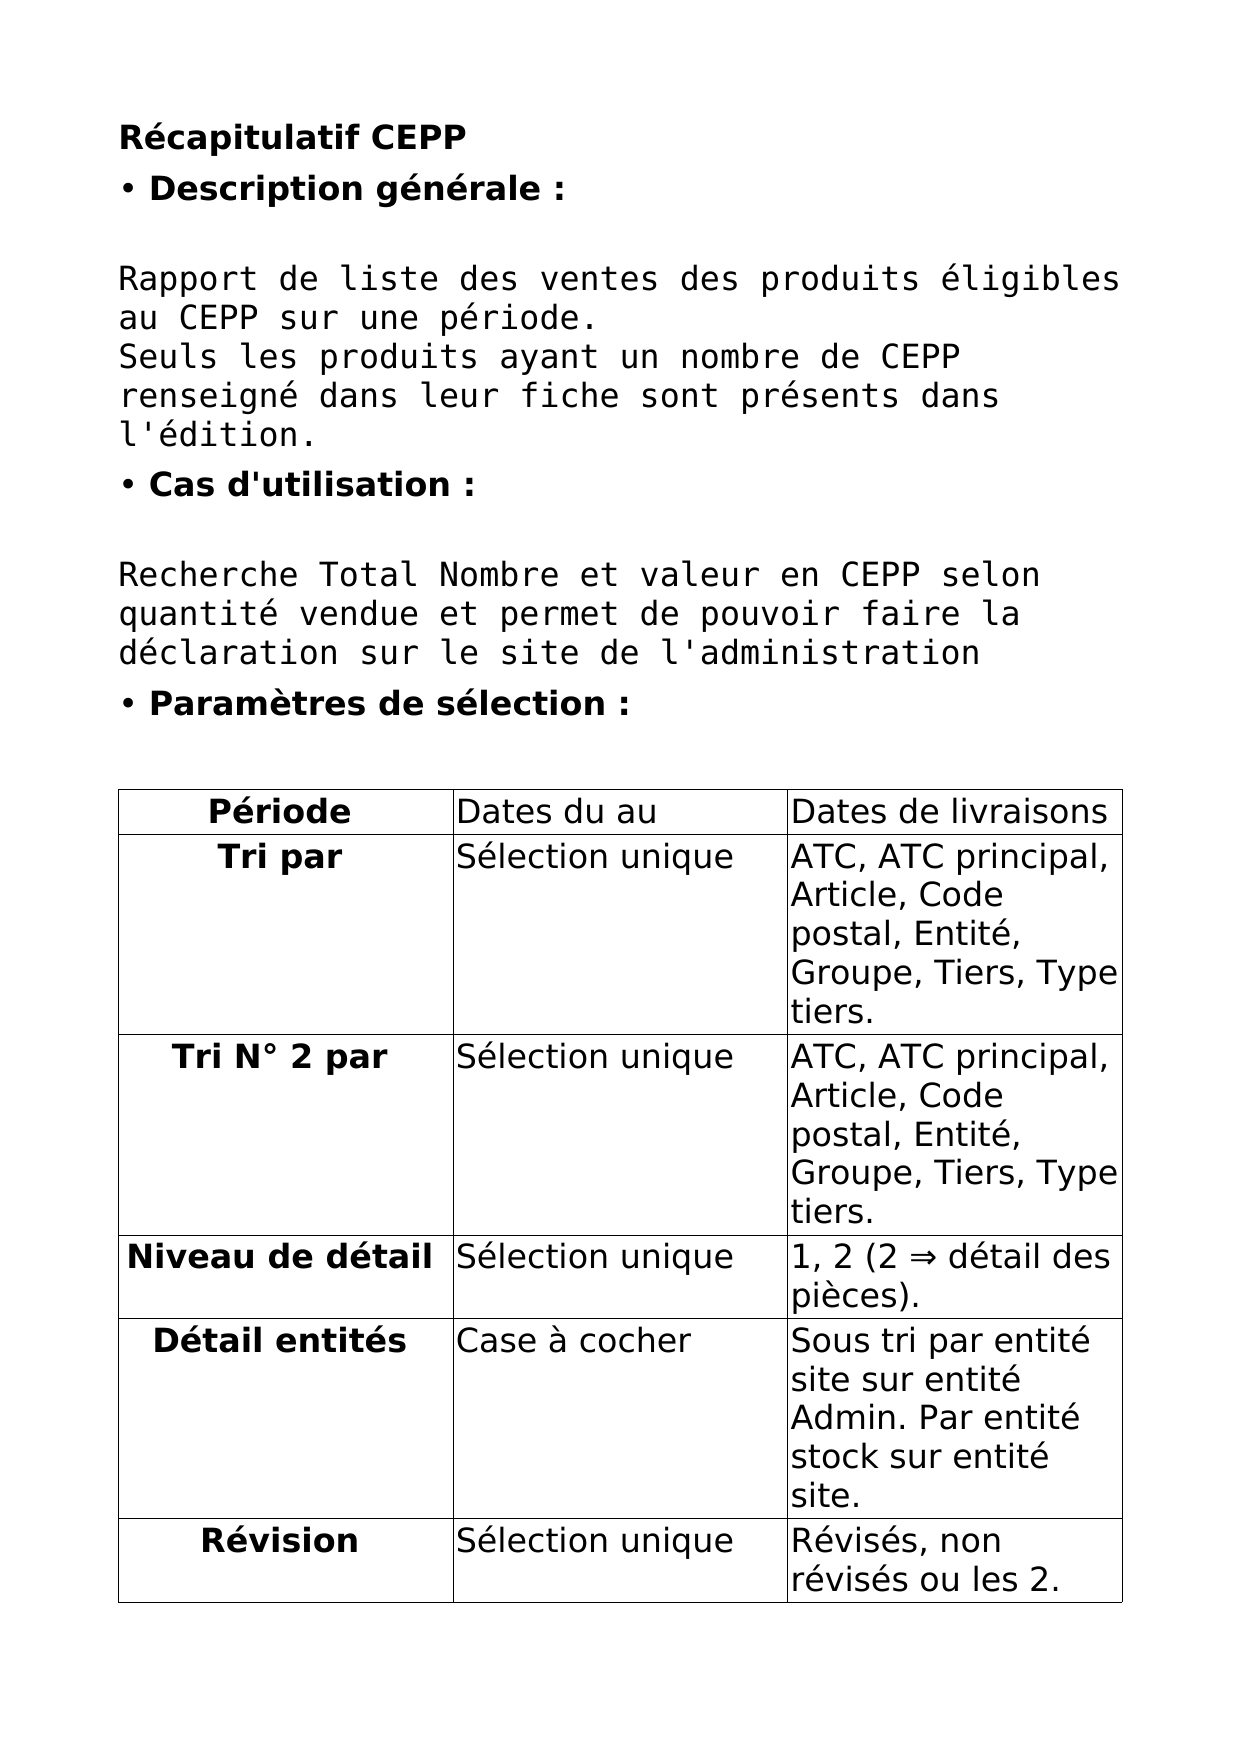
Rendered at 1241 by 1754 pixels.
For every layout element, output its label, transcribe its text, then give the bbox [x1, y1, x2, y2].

table_header Dates de livraisons [788, 790, 1122, 834]
table_cell ATC, ATC principal, Article, Code postal, Entité, Groupe, Tiers, Type tiers. [788, 1035, 1122, 1234]
table_cell Sélection unique [454, 1519, 787, 1602]
table_cell 1, 2 (2 ⇒ détail des pièces). [788, 1236, 1122, 1318]
text Rapport de liste des ventes des produits éligibles au CEPP sur une période. Seuls les produits ayant un nombre de CEPP renseigné dans leur fiche sont présents dans l'édition. [118, 260, 1122, 454]
table_cell Tri par [119, 835, 453, 1034]
table_cell Détail entités [119, 1319, 453, 1518]
table_cell Case à cocher [454, 1319, 787, 1518]
text • Description générale : [118, 169, 1122, 247]
table_cell Révision [119, 1519, 453, 1602]
text • Cas d'utilisation : [118, 466, 1122, 543]
text • Paramètres de sélection : [118, 684, 1122, 762]
table_header Période [119, 790, 453, 834]
table_cell Tri N° 2 par [119, 1035, 453, 1234]
table_header Dates du au [454, 790, 787, 834]
text Récapitulatif CEPP [118, 118, 1122, 157]
table_cell Sélection unique [454, 1236, 787, 1318]
text Recherche Total Nombre et valeur en CEPP selon quantité vendue et permet de pouvoir faire la déclaration sur le site de l'administration [118, 556, 1122, 672]
table_cell ATC, ATC principal, Article, Code postal, Entité, Groupe, Tiers, Type tiers. [788, 835, 1122, 1034]
table_cell Niveau de détail [119, 1236, 453, 1318]
table_cell Révisés, non révisés ou les 2. [788, 1519, 1122, 1602]
table_cell Sélection unique [454, 1035, 787, 1234]
table_cell Sous tri par entité site sur entité Admin. Par entité stock sur entité site. [788, 1319, 1122, 1518]
table_cell Sélection unique [454, 835, 787, 1034]
